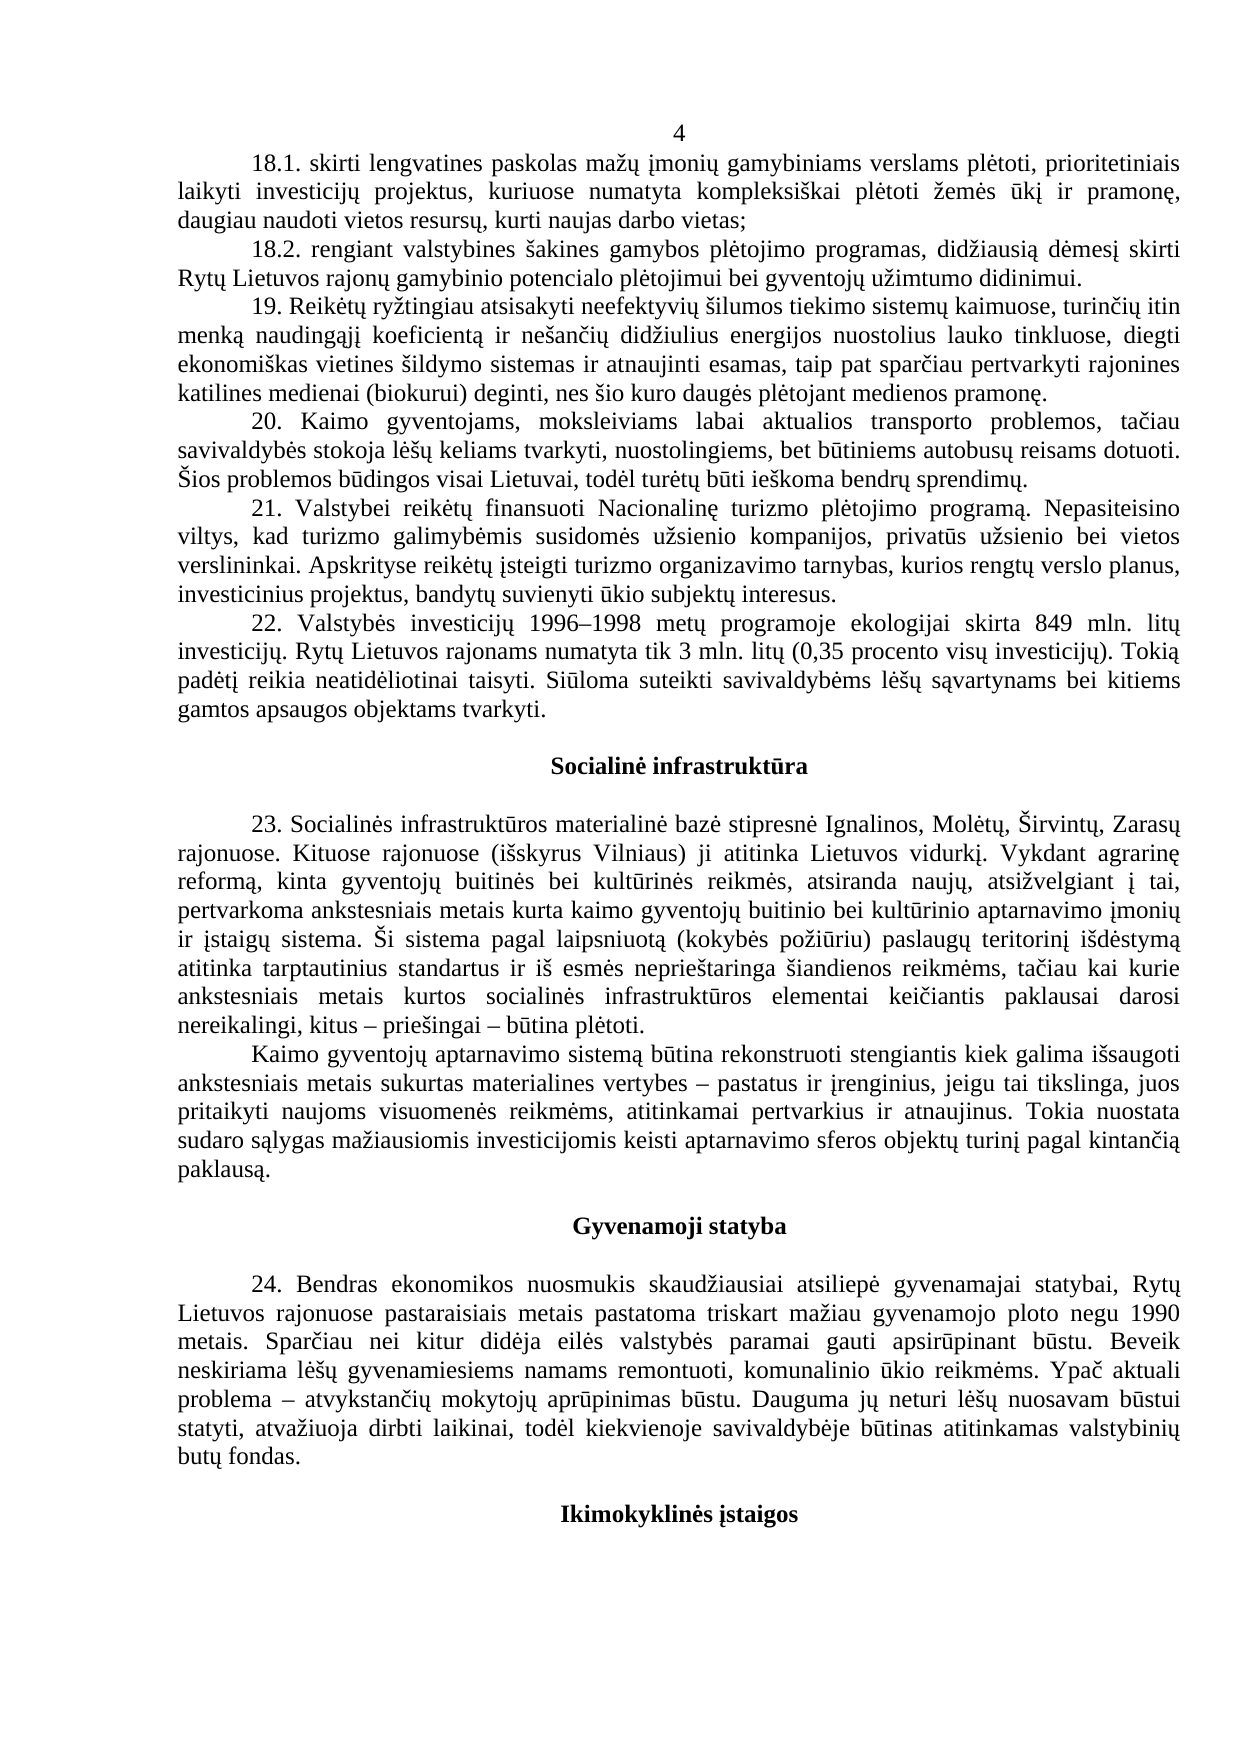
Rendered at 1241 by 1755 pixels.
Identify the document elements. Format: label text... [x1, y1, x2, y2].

text 18.1. skirti lengvatines paskolas mažų įmonių gamybiniams verslams plėtoti, prioritetiniais laikyti investicijų projektus, kuriuose numatyta kompleksiškai plėtoti žemės ūkį ir pramonę, daugiau naudoti vietos resursų, kurti naujas darbo vietas; [177, 148, 1181, 234]
text 23. Socialinės infrastruktūros materialinė bazė stipresnė Ignalinos, Molėtų, Širvintų, Zarasų rajonuose. Kituose rajonuose (išskyrus Vilniaus) ji atitinka Lietuvos vidurkį. Vykdant agrarinę reformą, kinta gyventojų buitinės bei kultūrinės reikmės, atsiranda naujų, atsižvelgiant į tai, pertvarkoma ankstesniais metais kurta kaimo gyventojų buitinio bei kultūrinio aptarnavimo įmonių ir įstaigų sistema. Ši sistema pagal laipsniuotą (kokybės požiūriu) paslaugų teritorinį išdėstymą atitinka tarptautinius standartus ir iš esmės neprieštaringa šiandienos reikmėms, tačiau kai kurie ankstesniais metais kurtos socialinės infrastruktūros elementai keičiantis paklausai darosi nereikalingi, kitus – priešingai – būtina plėtoti. [177, 809, 1181, 1039]
text Socialinė infrastruktūra [177, 751, 1181, 780]
text 19. Reikėtų ryžtingiau atsisakyti neefektyvių šilumos tiekimo sistemų kaimuose, turinčių itin menką naudingąjį koeficientą ir nešančių didžiulius energijos nuostolius lauko tinkluose, diegti ekonomiškas vietines šildymo sistemas ir atnaujinti esamas, taip pat sparčiau pertvarkyti rajonines katilines medienai (biokurui) deginti, nes šio kuro daugės plėtojant medienos pramonę. [177, 291, 1181, 406]
text 20. Kaimo gyventojams, moksleiviams labai aktualios transporto problemos, tačiau savivaldybės stokoja lėšų keliams tvarkyti, nuostolingiems, bet būtiniems autobusų reisams dotuoti. Šios problemos būdingos visai Lietuvai, todėl turėtų būti ieškoma bendrų sprendimų. [177, 406, 1181, 493]
text Kaimo gyventojų aptarnavimo sistemą būtina rekonstruoti stengiantis kiek galima išsaugoti ankstesniais metais sukurtas materialines vertybes – pastatus ir įrenginius, jeigu tai tikslinga, juos pritaikyti naujoms visuomenės reikmėms, atitinkamai pertvarkius ir atnaujinus. Tokia nuostata sudaro sąlygas mažiausiomis investicijomis keisti aptarnavimo sferos objektų turinį pagal kintančią paklausą. [177, 1039, 1181, 1183]
text 24. Bendras ekonomikos nuosmukis skaudžiausiai atsiliepė gyvenamajai statybai, Rytų Lietuvos rajonuose pastaraisiais metais pastatoma triskart mažiau gyvenamojo ploto negu 1990 metais. Sparčiau nei kitur didėja eilės valstybės paramai gauti apsirūpinant būstu. Beveik neskiriama lėšų gyvenamiesiems namams remontuoti, komunalinio ūkio reikmėms. Ypač aktuali problema – atvykstančių mokytojų aprūpinimas būstu. Dauguma jų neturi lėšų nuosavam būstui statyti, atvažiuoja dirbti laikinai, todėl kiekvienoje savivaldybėje būtinas atitinkamas valstybinių butų fondas. [177, 1269, 1181, 1470]
text 21. Valstybei reikėtų finansuoti Nacionalinę turizmo plėtojimo programą. Nepasiteisino viltys, kad turizmo galimybėmis susidomės užsienio kompanijos, privatūs užsienio bei vietos verslininkai. Apskrityse reikėtų įsteigti turizmo organizavimo tarnybas, kurios rengtų verslo planus, investicinius projektus, bandytų suvienyti ūkio subjektų interesus. [177, 493, 1181, 608]
text 18.2. rengiant valstybines šakines gamybos plėtojimo programas, didžiausią dėmesį skirti Rytų Lietuvos rajonų gamybinio potencialo plėtojimui bei gyventojų užimtumo didinimui. [177, 234, 1181, 291]
text Gyvenamoji statyba [177, 1211, 1181, 1240]
text 22. Valstybės investicijų 1996–1998 metų programoje ekologijai skirta 849 mln. litų investicijų. Rytų Lietuvos rajonams numatyta tik 3 mln. litų (0,35 procento visų investicijų). Tokią padėtį reikia neatidėliotinai taisyti. Siūloma suteikti savivaldybėms lėšų sąvartynams bei kitiems gamtos apsaugos objektams tvarkyti. [177, 608, 1181, 723]
text Ikimokyklinės įstaigos [177, 1499, 1181, 1528]
